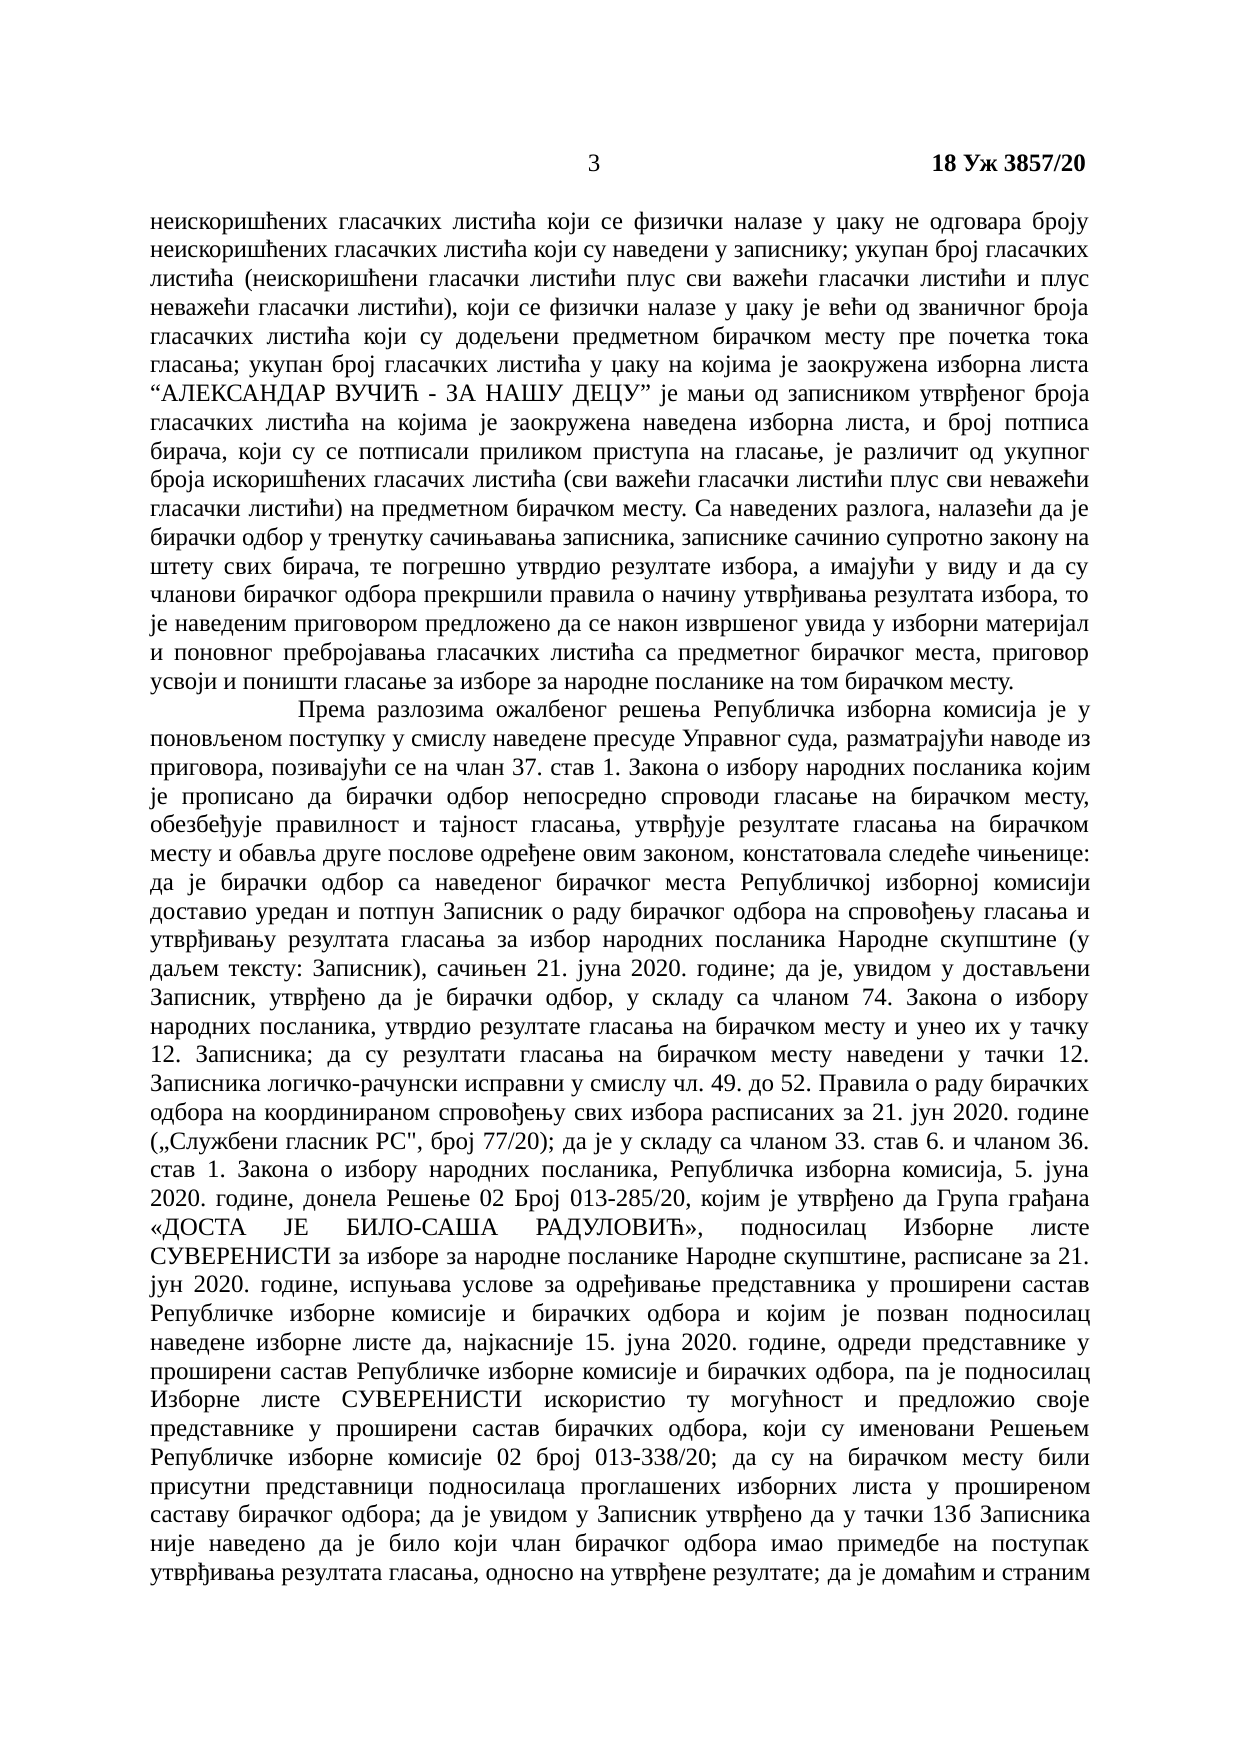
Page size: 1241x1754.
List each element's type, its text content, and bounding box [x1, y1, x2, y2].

text Према разлозима ожалбеног решења Републичка изборна комисија је у поновљеном поступку у смислу наведене пресуде Управног суда, разматрајући наводе из приговора, позивајући се на члан 37. став 1. Закона о избору народних посланика којим је прописано да бирачки одбор непосредно спроводи гласање на бирачком месту, обезбеђује правилност и тајност гласања, утврђује резултате гласања на бирачком месту и обавља друге послове одређене овим законом, констатовала следеће чињенице: да је бирачки одбор са наведеног бирачког места Републичкој изборној комисији доставио уредан и потпун Записник о раду бирачког одбора на спровођењу гласања и утврђивању резултата гласања за избор народних посланика Народне скупштине (у даљем тексту: Записник), сачињен 21. јуна 2020. године; да је, увидом у достављени Записник, утврђено да је бирачки одбор, у складу са чланом 74. Закона о избору народних посланика, утврдио резултате гласања на бирачком месту и унео их у тачку 12. Записника; да су резултати гласања на бирачком месту наведени у тачки 12. Записника логичко-рачунски исправни у смислу чл. 49. до 52. Правила о раду бирачких одбора на координираном спровођењу свих избора расписаних за 21. јун 2020. године („Службени гласник РС", број 77/20); да је у складу са чланом 33. став 6. и чланом 36. став 1. Закона о избору народних посланика, Републичка изборна комисија, 5. јуна 2020. године, донела Решење 02 Број 013-285/20, којим је утврђено да Група грађана «ДОСТА ЈЕ БИЛО-САША РАДУЛОВИЋ», подносилац Изборне листе СУВЕРЕНИСТИ за изборе за народне посланике Народне скупштине, расписане за 21. јун 2020. године, испуњава услове за одређивање представника у проширени састав Републичке изборне комисије и бирачких одбора и којим је позван подносилац наведене изборне листе да, најкасније 15. јуна 2020. године, одреди представнике у проширени састав Републичке изборне комисије и бирачких одбора, па је подносилац Изборне листе СУВЕРЕНИСТИ искористио ту могућност и предложио своје представнике у проширени састав бирачких одбора, који су именовани Решењем Републичке изборне комисије 02 број 013-338/20; да су на бирачком месту били присутни представници подносилаца проглашених изборних листа у проширеном саставу бирачког одбора; да је увидом у Записник утврђено да у тачки 13б Записника није наведено да је било који члан бирачког одбора имао примедбе на поступак утврђивања резултата гласања, односно на утврђене резултате; да је домаћим и страним [150, 694, 1091, 1586]
text неискоришћених гласачких листића који се физички налазе у џаку не одговара броју неискоришћених гласачких листића који су наведени у записнику; укупан број гласачких листића (неискоришћени гласачки листићи плус сви важећи гласачки листићи и плус неважећи гласачки листићи), који се физички налазе у џаку је већи од званичног броја гласачких листића који су додељени предметном бирачком месту пре почетка тока гласања; укупан број гласачких листића у џаку на којима је заокружена изборна листа “АЛЕКСАНДАР ВУЧИЋ - ЗА НАШУ ДЕЦУ” је мањи од записником утврђеног броја гласачких листића на којима је заокружена наведена изборна листа, и број потписа бирача, који су се потписали приликом приступа на гласање, је различит од укупног броја искоришћених гласачих листића (сви важећи гласачки листићи плус сви неважећи гласачки листићи) на предметном бирачком месту. Са наведених разлога, налазећи да је бирачки одбор у тренутку сачињавања записника, записнике сачинио супротно закону на штету свих бирача, те погрешно утврдио резултате избора, а имајући у виду и да су чланови бирачког одбора прекршили правила о начину утврђивања резултата избора, то је наведеним приговором предложено да се након извршеног увида у изборни материјал и поновног пребројавања гласачких листића са предметног бирачког места, приговор усвоји и поништи гласање за изборе за народне посланике на том бирачком месту. [150, 206, 1091, 694]
